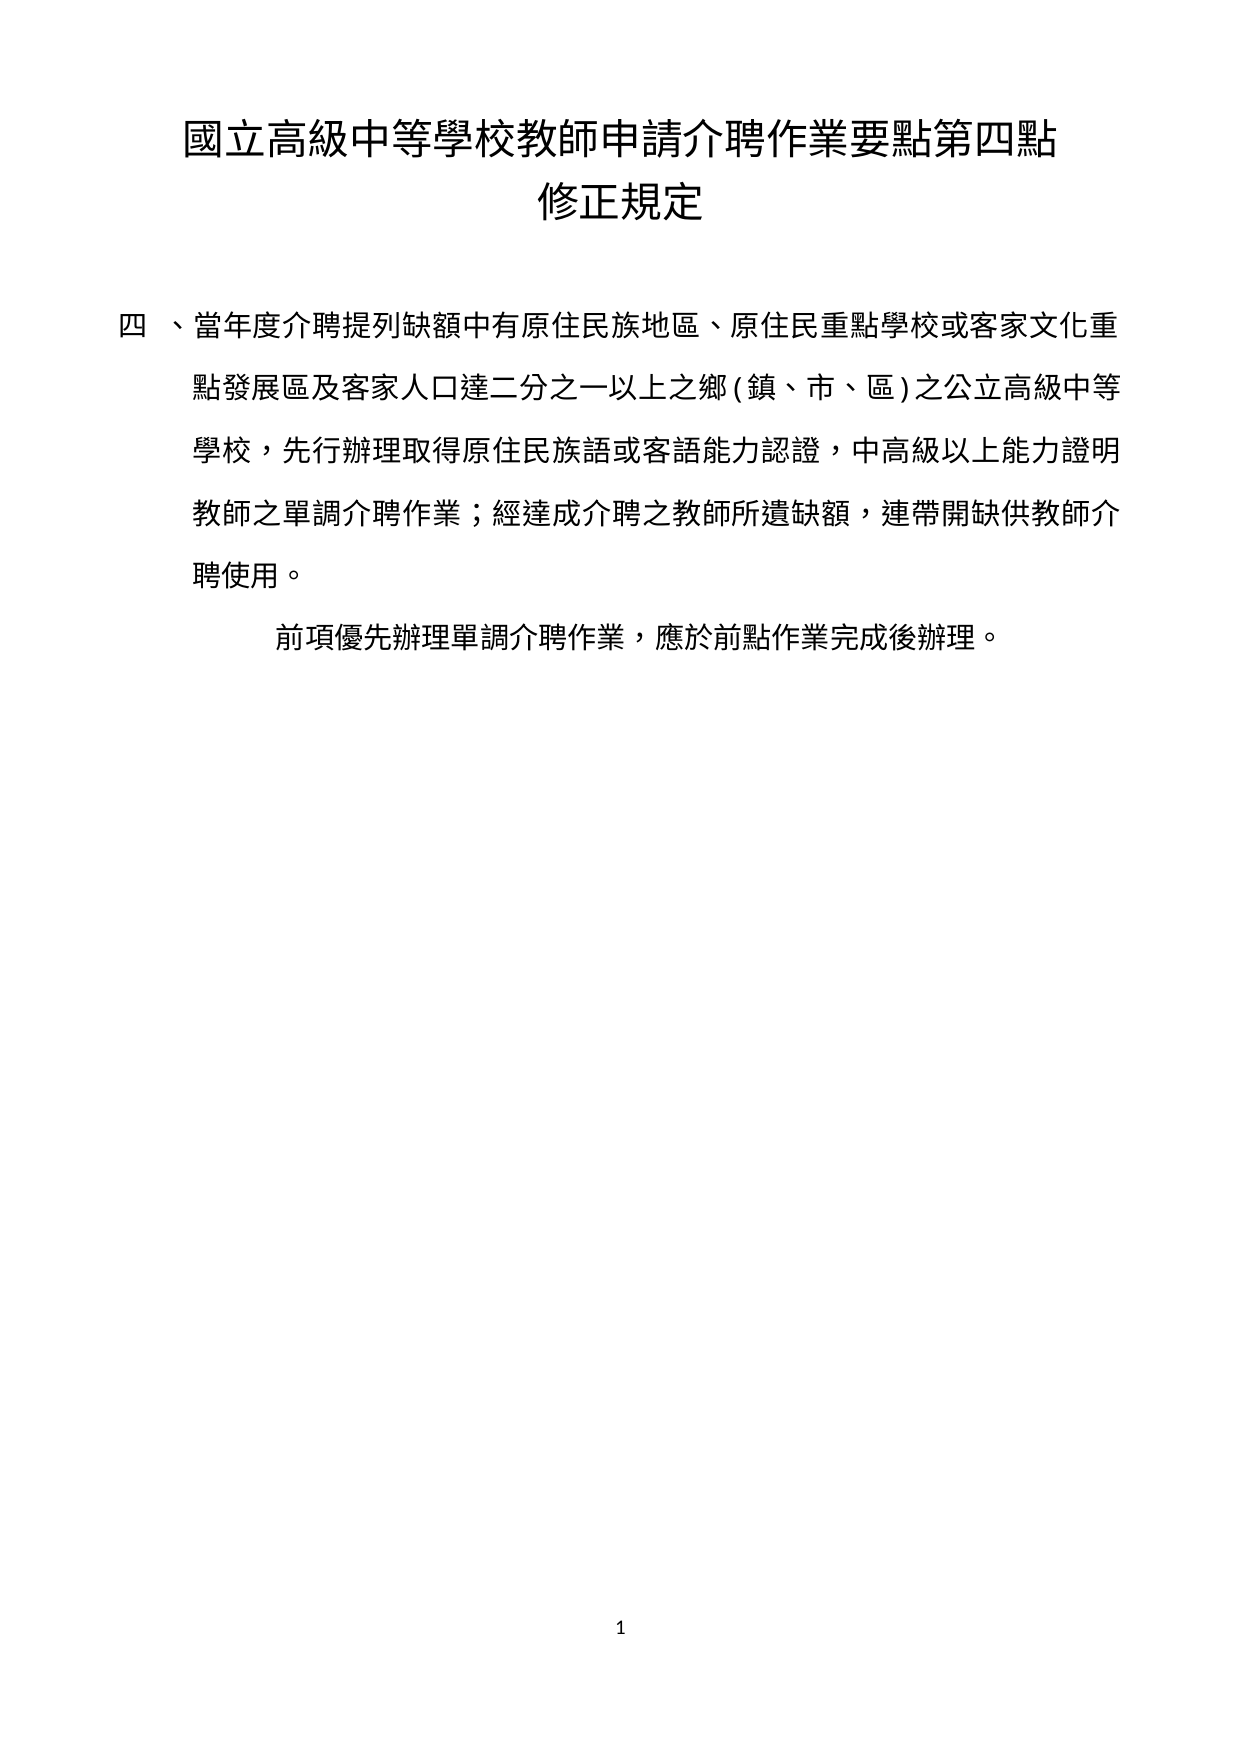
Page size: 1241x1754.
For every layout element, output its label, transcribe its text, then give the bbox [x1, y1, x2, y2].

text 前項優先辦理單調介聘作業，應於前點作業完成後辦理。 [118, 595, 1122, 657]
text 國立高級中等學校教師申請介聘作業要點第四點 [111, 95, 1122, 157]
text 修正規定 [118, 157, 1122, 220]
text 四 、當年度介聘提列缺額中有原住民族地區、原住民重點學校或客家文化重點發展區及客家人口達二分之一以上之鄉(鎮、市、區)之公立高級中等學校，先行辦理取得原住民族語或客語能力認證，中高級以上能力證明教師之單調介聘作業；經達成介聘之教師所遺缺額，連帶開缺供教師介聘使用。 [118, 282, 1122, 595]
